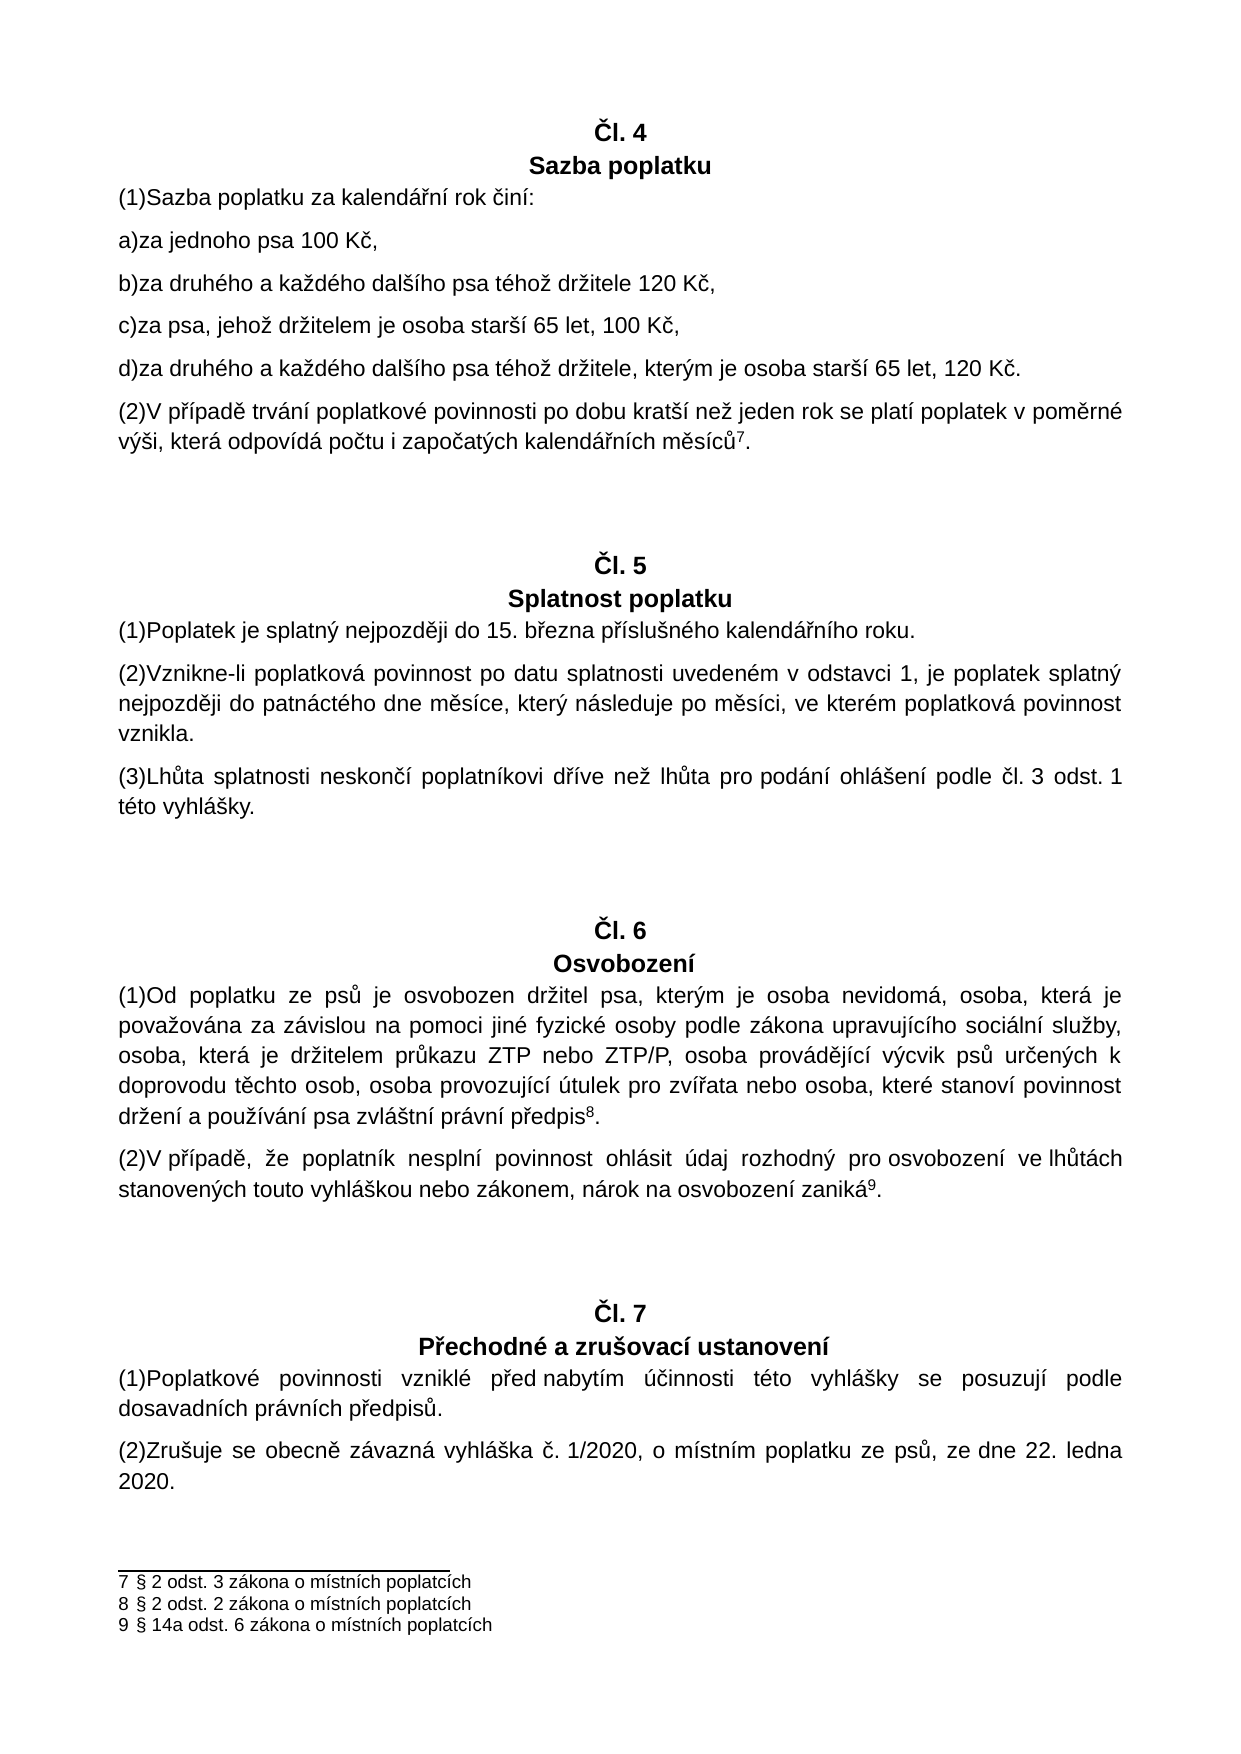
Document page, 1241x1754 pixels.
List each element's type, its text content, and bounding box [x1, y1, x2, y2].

list § 2 odst. 2 zákona o místních poplatcích [118, 1592, 1122, 1614]
list Poplatek je splatný nejpozději do 15. března příslušného kalendářního roku. [118, 617, 1122, 643]
list Poplatkové povinnosti vzniklé před nabytím účinnosti této vyhlášky se posuzují podle dosavadních právních předpisů. [118, 1364, 1122, 1421]
list Zrušuje se obecně závazná vyhláška č. 1/2020, o místním poplatku ze psů, ze dne 22. ledna 2020. [118, 1437, 1122, 1494]
list § 2 odst. 3 zákona o místních poplatcích [118, 1571, 1122, 1592]
list za jednoho psa 100 Kč, [118, 227, 1122, 253]
list Od poplatku ze psů je osvobozen držitel psa, kterým je osoba nevidomá, osoba, která je považována za závislou na pomoci jiné fyzické osoby podle zákona upravujícího sociální služby, osoba, která je držitelem průkazu ZTP nebo ZTP/P, osoba provádějící výcvik psů určených k doprovodu těchto osob, osoba provozující útulek pro zvířata nebo osoba, které stanoví povinnost držení a používání psa zvláštní právní předpis. [118, 982, 1122, 1129]
list V případě trvání poplatkové povinnosti po dobu kratší než jeden rok se platí poplatek v poměrné výši, která odpovídá počtu i započatých kalendářních měsíců. [118, 398, 1122, 454]
list za druhého a každého dalšího psa téhož držitele 120 Kč, [118, 269, 1122, 296]
list za druhého a každého dalšího psa téhož držitele, kterým je osoba starší 65 let, 120 Kč. [118, 355, 1122, 381]
list V případě, že poplatník nesplní povinnost ohlásit údaj rozhodný pro osvobození ve lhůtách stanovených touto vyhláškou nebo zákonem, nárok na osvobození zaniká. [118, 1145, 1122, 1202]
list Sazba poplatku za kalendářní rok činí: [118, 184, 1122, 211]
list § 14a odst. 6 zákona o místních poplatcích [118, 1614, 1122, 1635]
subtitle Čl. 4 Sazba poplatku [118, 118, 1122, 180]
list Lhůta splatnosti neskončí poplatníkovi dříve než lhůta pro podání ohlášení podle čl. 3 odst. 1 této vyhlášky. [118, 763, 1122, 819]
subtitle Čl. 7 Přechodné a zrušovací ustanovení [118, 1298, 1122, 1360]
list Vznikne-li poplatková povinnost po datu splatnosti uvedeném v odstavci 1, je poplatek splatný nejpozději do patnáctého dne měsíce, který následuje po měsíci, ve kterém poplatková povinnost vznikla. [118, 659, 1122, 746]
subtitle Čl. 5 Splatnost poplatku [118, 551, 1122, 613]
subtitle Čl. 6 Osvobození [118, 916, 1122, 978]
list za psa, jehož držitelem je osoba starší 65 let, 100 Kč, [118, 312, 1122, 339]
